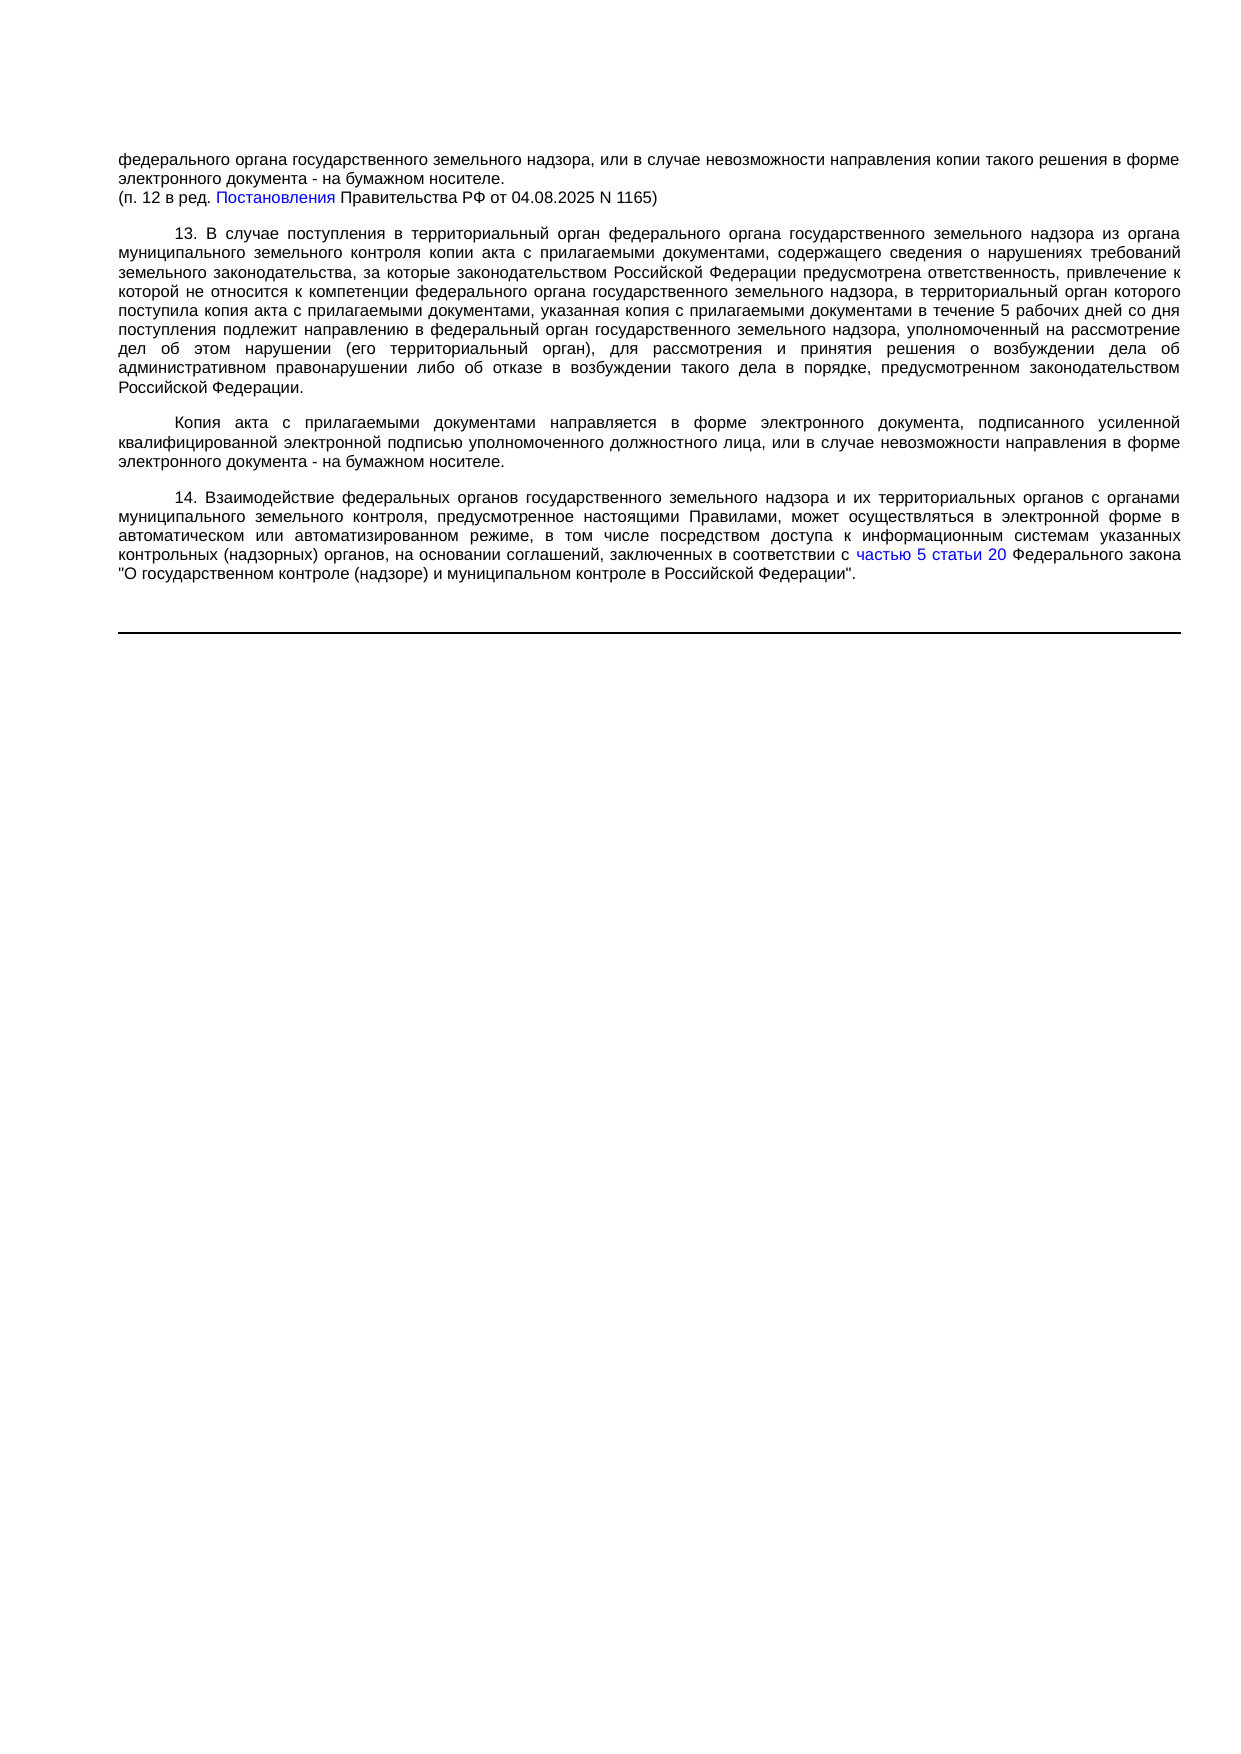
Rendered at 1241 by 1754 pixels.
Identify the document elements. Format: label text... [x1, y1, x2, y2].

text 14. Взаимодействие федеральных органов государственного земельного надзора и их территориальных органов с органами муниципального земельного контроля, предусмотренное настоящими Правилами, может осуществляться в электронной форме в автоматическом или автоматизированном режиме, в том числе посредством доступа к информационным системам указанных контрольных (надзорных) органов, на основании соглашений, заключенных в соответствии с частью 5 статьи 20 Федерального закона "О государственном контроле (надзоре) и муниципальном контроле в Российской Федерации". [118, 487, 1181, 583]
text федерального органа государственного земельного надзора, или в случае невозможности направления копии такого решения в форме электронного документа - на бумажном носителе. [118, 150, 1181, 188]
text 13. В случае поступления в территориальный орган федерального органа государственного земельного надзора из органа муниципального земельного контроля копии акта с прилагаемыми документами, содержащего сведения о нарушениях требований земельного законодательства, за которые законодательством Российской Федерации предусмотрена ответственность, привлечение к которой не относится к компетенции федерального органа государственного земельного надзора, в территориальный орган которого поступила копия акта с прилагаемыми документами, указанная копия с прилагаемыми документами в течение 5 рабочих дней со дня поступления подлежит направлению в федеральный орган государственного земельного надзора, уполномоченный на рассмотрение дел об этом нарушении (его территориальный орган), для рассмотрения и принятия решения о возбуждении дела об административном правонарушении либо об отказе в возбуждении такого дела в порядке, предусмотренном законодательством Российской Федерации. [118, 224, 1181, 397]
text Копия акта с прилагаемыми документами направляется в форме электронного документа, подписанного усиленной квалифицированной электронной подписью уполномоченного должностного лица, или в случае невозможности направления в форме электронного документа - на бумажном носителе. [118, 413, 1181, 471]
text (п. 12 в ред. Постановления Правительства РФ от 04.08.2025 N 1165) [118, 188, 1181, 207]
